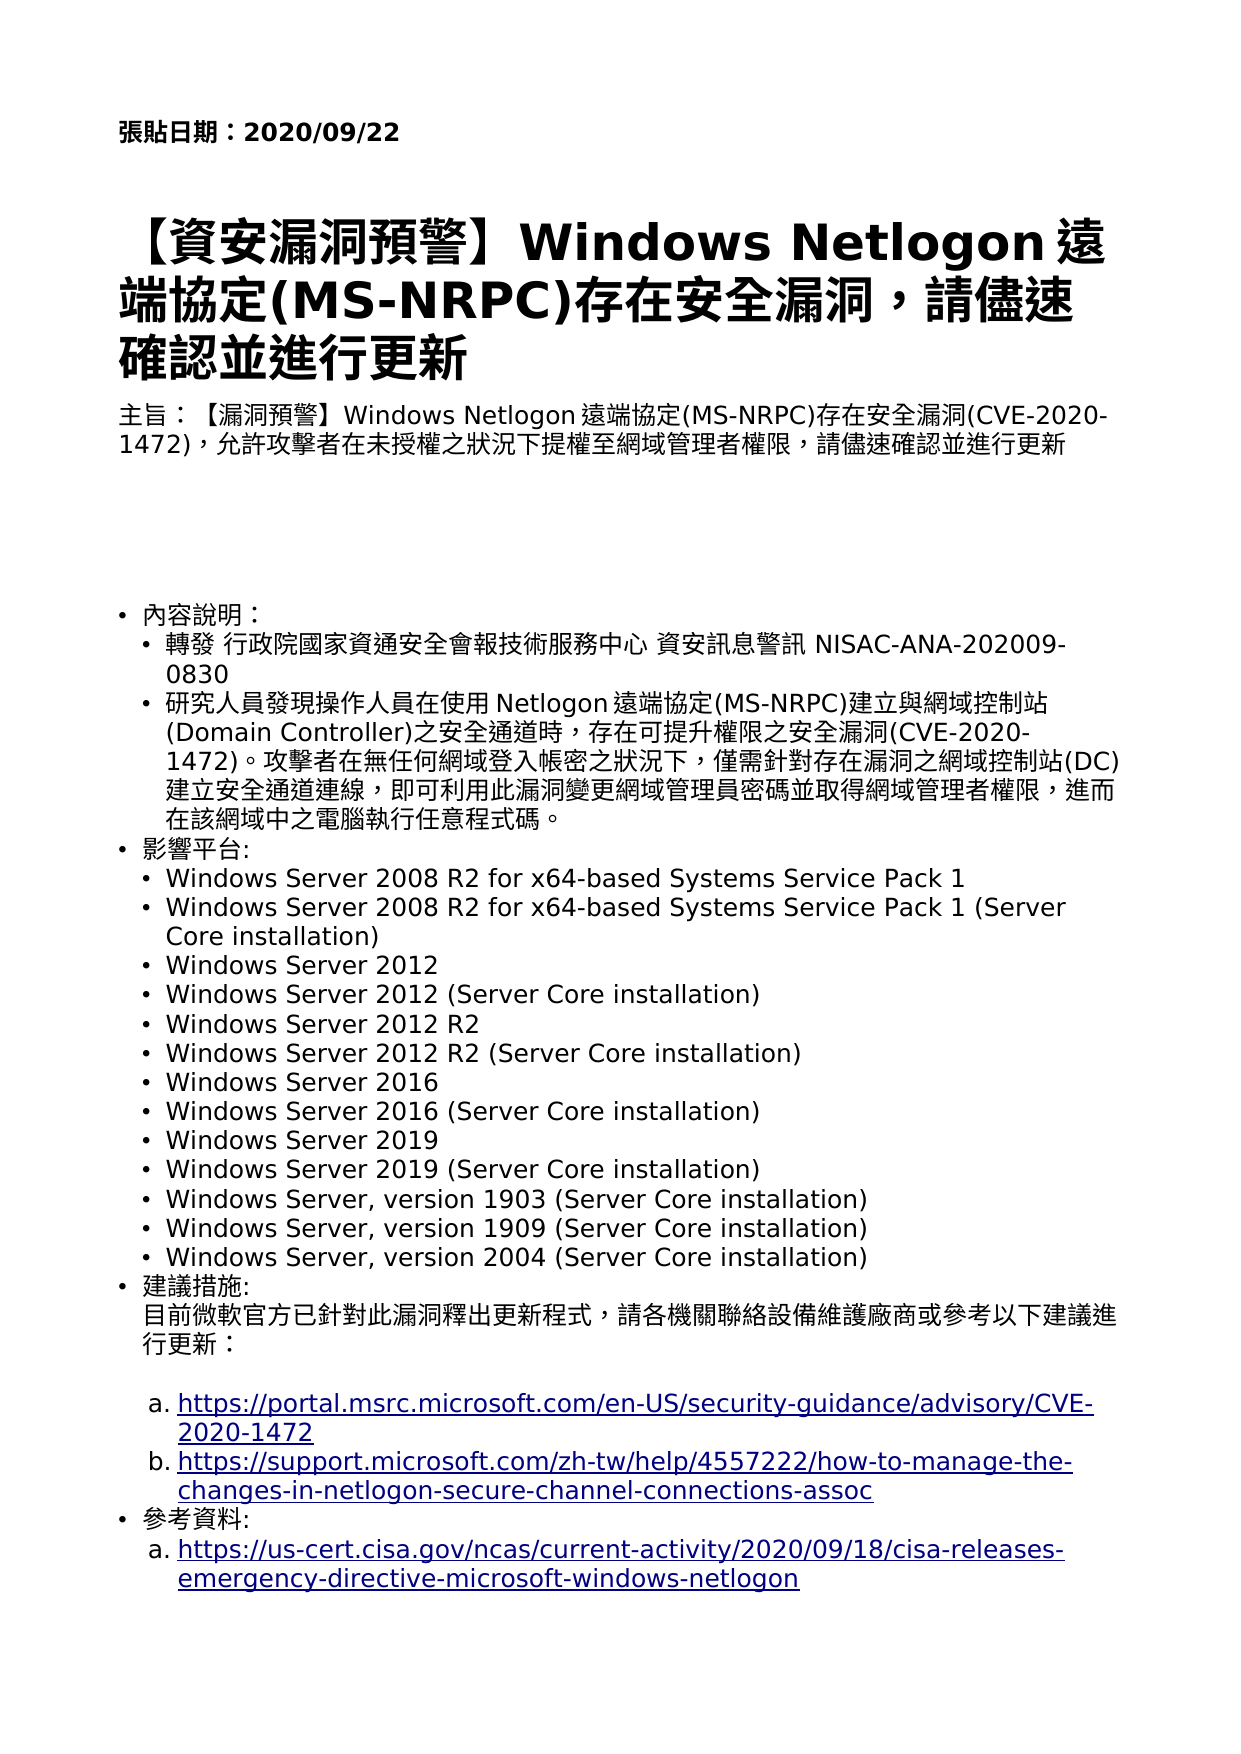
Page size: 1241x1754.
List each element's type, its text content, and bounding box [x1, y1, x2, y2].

list 轉發 行政院國家資通安全會報技術服務中心 資安訊息警訊 NISAC-ANA-202009-0830 [142, 631, 1122, 689]
list Windows Server 2012 R2 [142, 1010, 1122, 1039]
list 參考資料: [118, 1506, 1122, 1535]
list https://support.microsoft.com/zh-tw/help/4557222/how-to-manage-the-changes-in-netlogon-secure-channel-connections-assoc [148, 1447, 1122, 1506]
list Windows Server, version 2004 (Server Core installation) [142, 1243, 1122, 1272]
list Windows Server 2012 (Server Core installation) [142, 981, 1122, 1010]
list Windows Server 2008 R2 for x64-based Systems Service Pack 1 [142, 864, 1122, 893]
list 研究人員發現操作人員在使用Netlogon遠端協定(MS-NRPC)建立與網域控制站(Domain Controller)之安全通道時，存在可提升權限之安全漏洞(CVE-2020-1472)。攻擊者在無任何網域登入帳密之狀況下，僅需針對存在漏洞之網域控制站(DC)建立安全通道連線，即可利用此漏洞變更網域管理員密碼並取得網域管理者權限，進而在該網域中之電腦執行任意程式碼。 [142, 689, 1122, 835]
list Windows Server, version 1909 (Server Core installation) [142, 1214, 1122, 1243]
text 張貼日期：2020/09/22 [118, 118, 1122, 176]
list Windows Server 2016 (Server Core installation) [142, 1097, 1122, 1126]
text 主旨：【漏洞預警】Windows Netlogon遠端協定(MS-NRPC)存在安全漏洞(CVE-2020-1472)，允許攻擊者在未授權之狀況下提權至網域管理者權限，請儘速確認並進行更新 [118, 401, 1122, 459]
list 影響平台: [118, 835, 1122, 864]
list 建議措施: 目前微軟官方已針對此漏洞釋出更新程式，請各機關聯絡設備維護廠商或參考以下建議進行更新： [118, 1272, 1122, 1389]
subtitle 【資安漏洞預警】Windows Netlogon遠端協定(MS-NRPC)存在安全漏洞，請儘速確認並進行更新 [118, 214, 1122, 389]
list Windows Server 2008 R2 for x64-based Systems Service Pack 1 (Server Core installation) [142, 893, 1122, 951]
list https://portal.msrc.microsoft.com/en-US/security-guidance/advisory/CVE-2020-1472 [148, 1389, 1122, 1447]
list Windows Server 2012 [142, 951, 1122, 981]
list Windows Server, version 1903 (Server Core installation) [142, 1185, 1122, 1214]
list Windows Server 2019 (Server Core installation) [142, 1156, 1122, 1185]
list 內容說明： [118, 601, 1122, 631]
list Windows Server 2012 R2 (Server Core installation) [142, 1039, 1122, 1068]
list https://us-cert.cisa.gov/ncas/current-activity/2020/09/18/cisa-releases-emergency-directive-microsoft-windows-netlogon [148, 1535, 1122, 1593]
list Windows Server 2019 [142, 1126, 1122, 1156]
list Windows Server 2016 [142, 1068, 1122, 1097]
